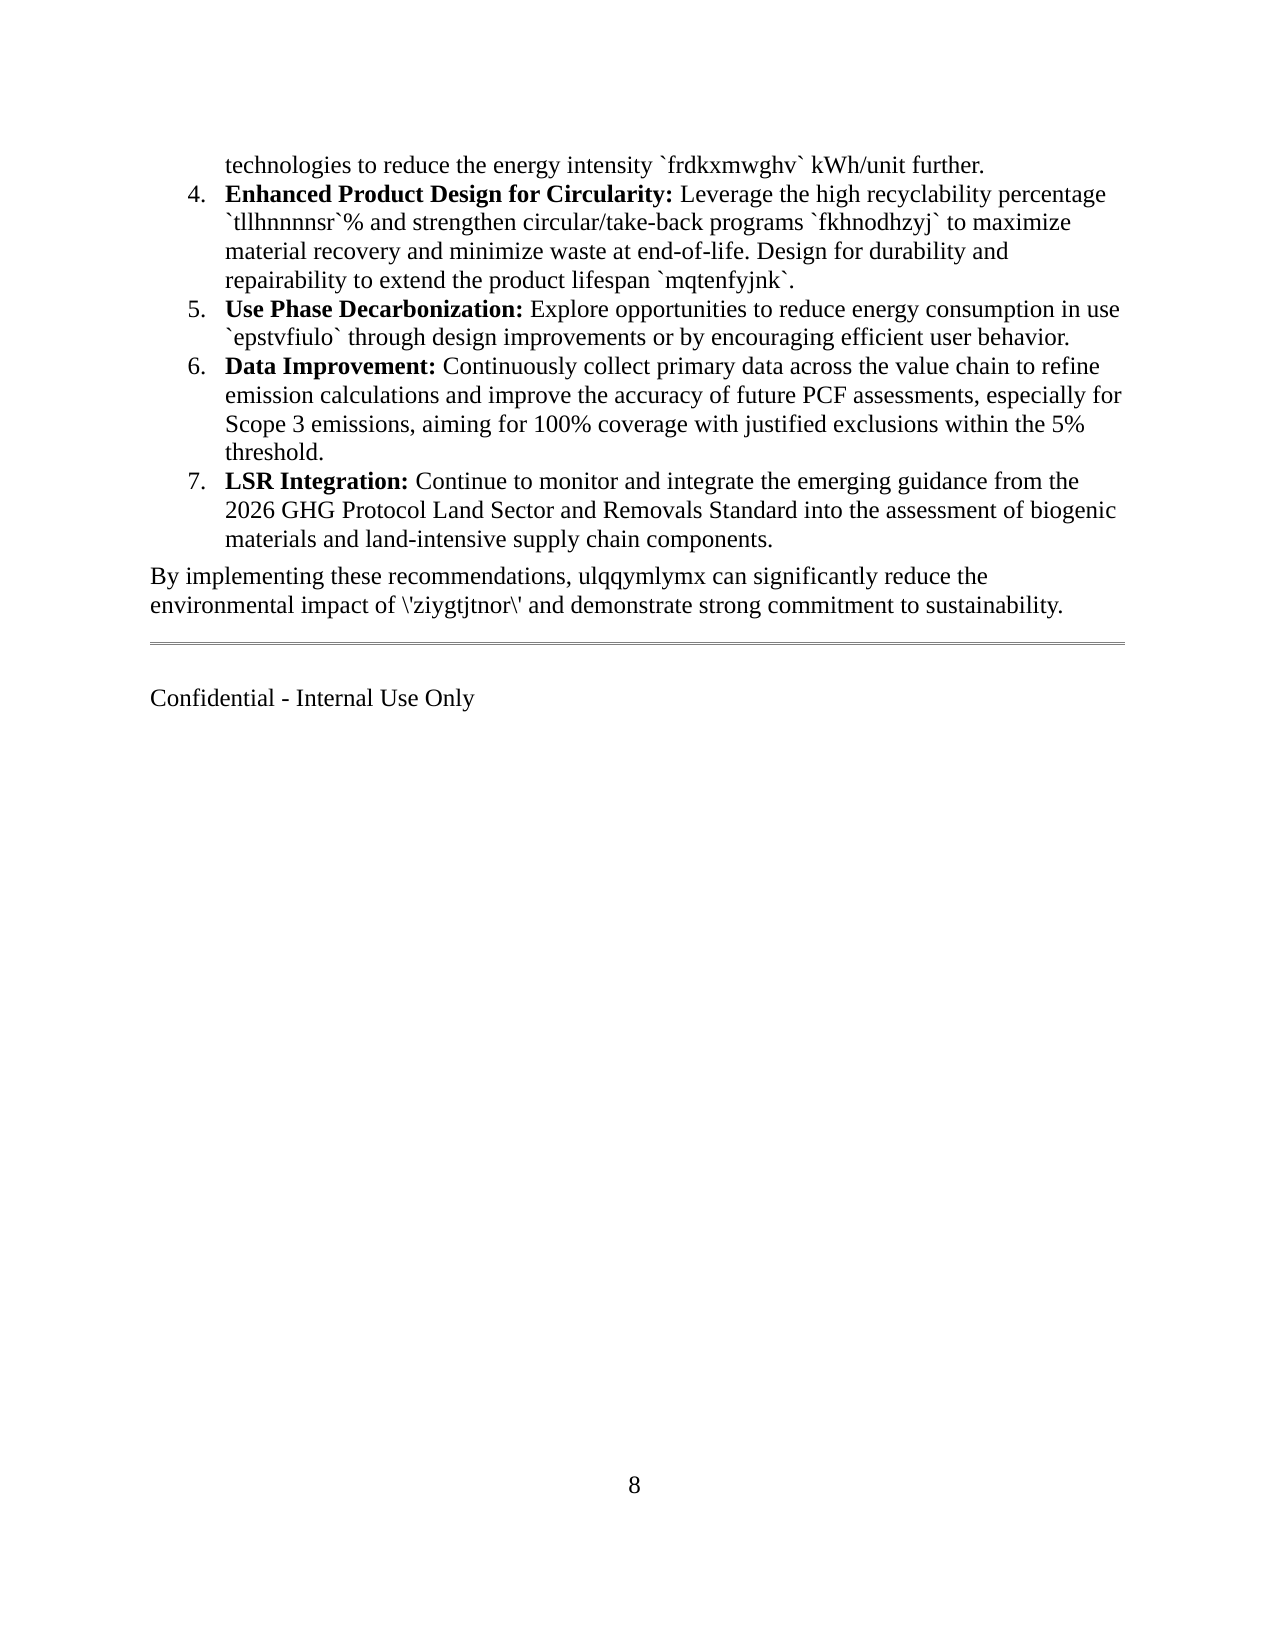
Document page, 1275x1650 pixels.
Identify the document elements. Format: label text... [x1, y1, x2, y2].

text Confidential - Internal Use Only [150, 683, 1125, 712]
list LSR Integration: Continue to monitor and integrate the emerging guidance from the 2026 GHG Protocol Land Sector and Removals Standard into the assessment of biogenic materials and land-intensive supply chain components. [187, 466, 1125, 552]
list Enhanced Product Design for Circularity: Leverage the high recyclability percentage `tllhnnnnsr`% and strengthen circular/take-back programs `fkhnodhzyj` to maximize material recovery and minimize waste at end-of-life. Design for durability and repairability to extend the product lifespan `mqtenfyjnk`. [187, 179, 1125, 294]
list Data Improvement: Continuously collect primary data across the value chain to refine emission calculations and improve the accuracy of future PCF assessments, especially for Scope 3 emissions, aiming for 100% coverage with justified exclusions within the 5% threshold. [187, 351, 1125, 466]
list technologies to reduce the energy intensity `frdkxmwghv` kWh/unit further. [187, 150, 1125, 179]
list Use Phase Decarbonization: Explore opportunities to reduce energy consumption in use `epstvfiulo` through design improvements or by encouraging efficient user behavior. [187, 294, 1125, 351]
text By implementing these recommendations, ulqqymlymx can significantly reduce the environmental impact of \'ziygtjtnor\' and demonstrate strong commitment to sustainability. [150, 561, 1125, 619]
